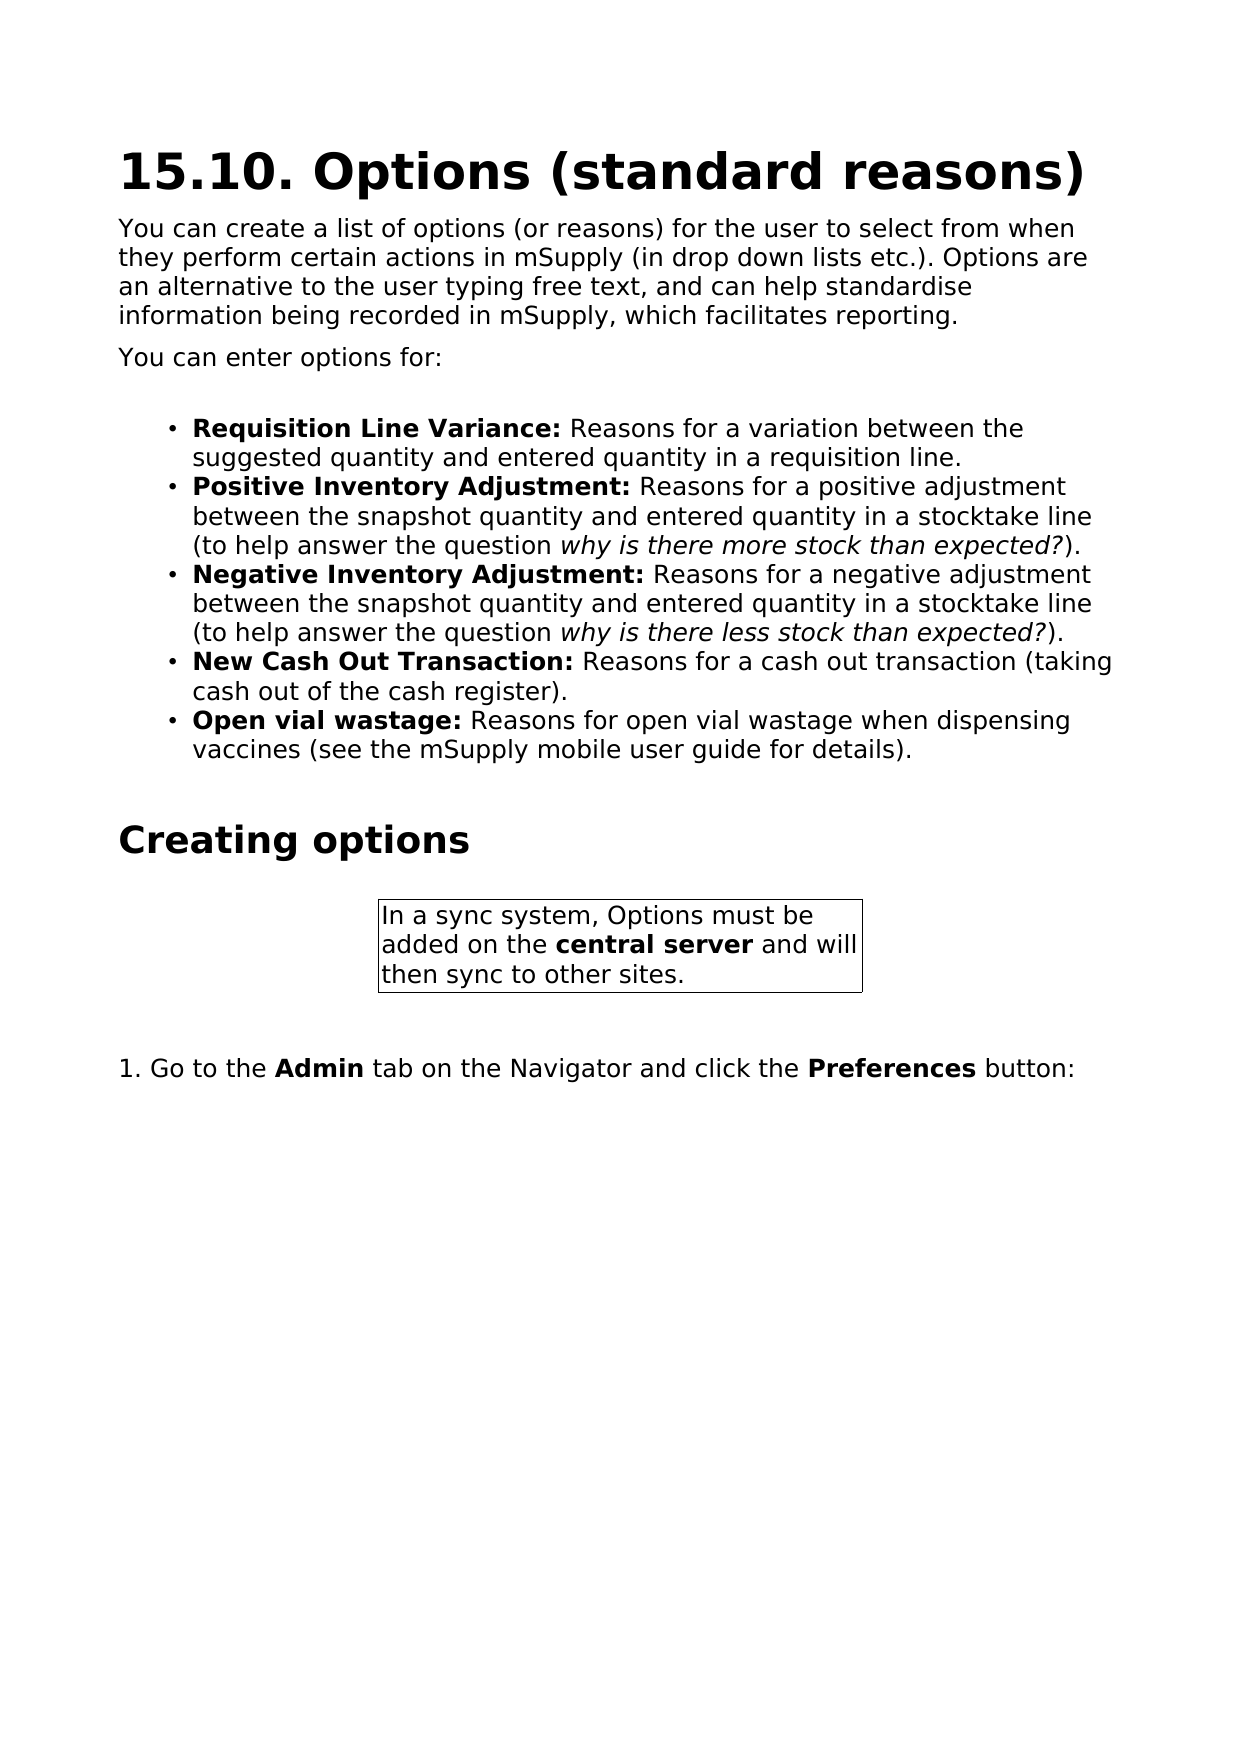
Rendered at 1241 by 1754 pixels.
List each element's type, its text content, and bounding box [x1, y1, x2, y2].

text You can enter options for: [118, 343, 1122, 372]
list Positive Inventory Adjustment: Reasons for a positive adjustment between the snapshot quantity and entered quantity in a stocktake line (to help answer the question why is there more stock than expected?). [177, 472, 1122, 560]
subtitle 15.10. Options (standard reasons) [118, 143, 1122, 201]
subtitle Creating options [118, 819, 1122, 862]
table_header In a sync system, Options must be added on the central server and will then sync to other sites. [379, 900, 862, 992]
list Negative Inventory Adjustment: Reasons for a negative adjustment between the snapshot quantity and entered quantity in a stocktake line (to help answer the question why is there less stock than expected?). [177, 560, 1122, 647]
list Requisition Line Variance: Reasons for a variation between the suggested quantity and entered quantity in a requisition line. [177, 414, 1122, 472]
text 1. Go to the Admin tab on the Navigator and click the Preferences button: [118, 1054, 1122, 1083]
list New Cash Out Transaction: Reasons for a cash out transaction (taking cash out of the cash register). [177, 647, 1122, 706]
text You can create a list of options (or reasons) for the user to select from when they perform certain actions in mSupply (in drop down lists etc.). Options are an alternative to the user typing free text, and can help standardise information being recorded in mSupply, which facilitates reporting. [118, 214, 1122, 331]
list Open vial wastage: Reasons for open vial wastage when dispensing vaccines (see the mSupply mobile user guide for details). [177, 706, 1122, 764]
